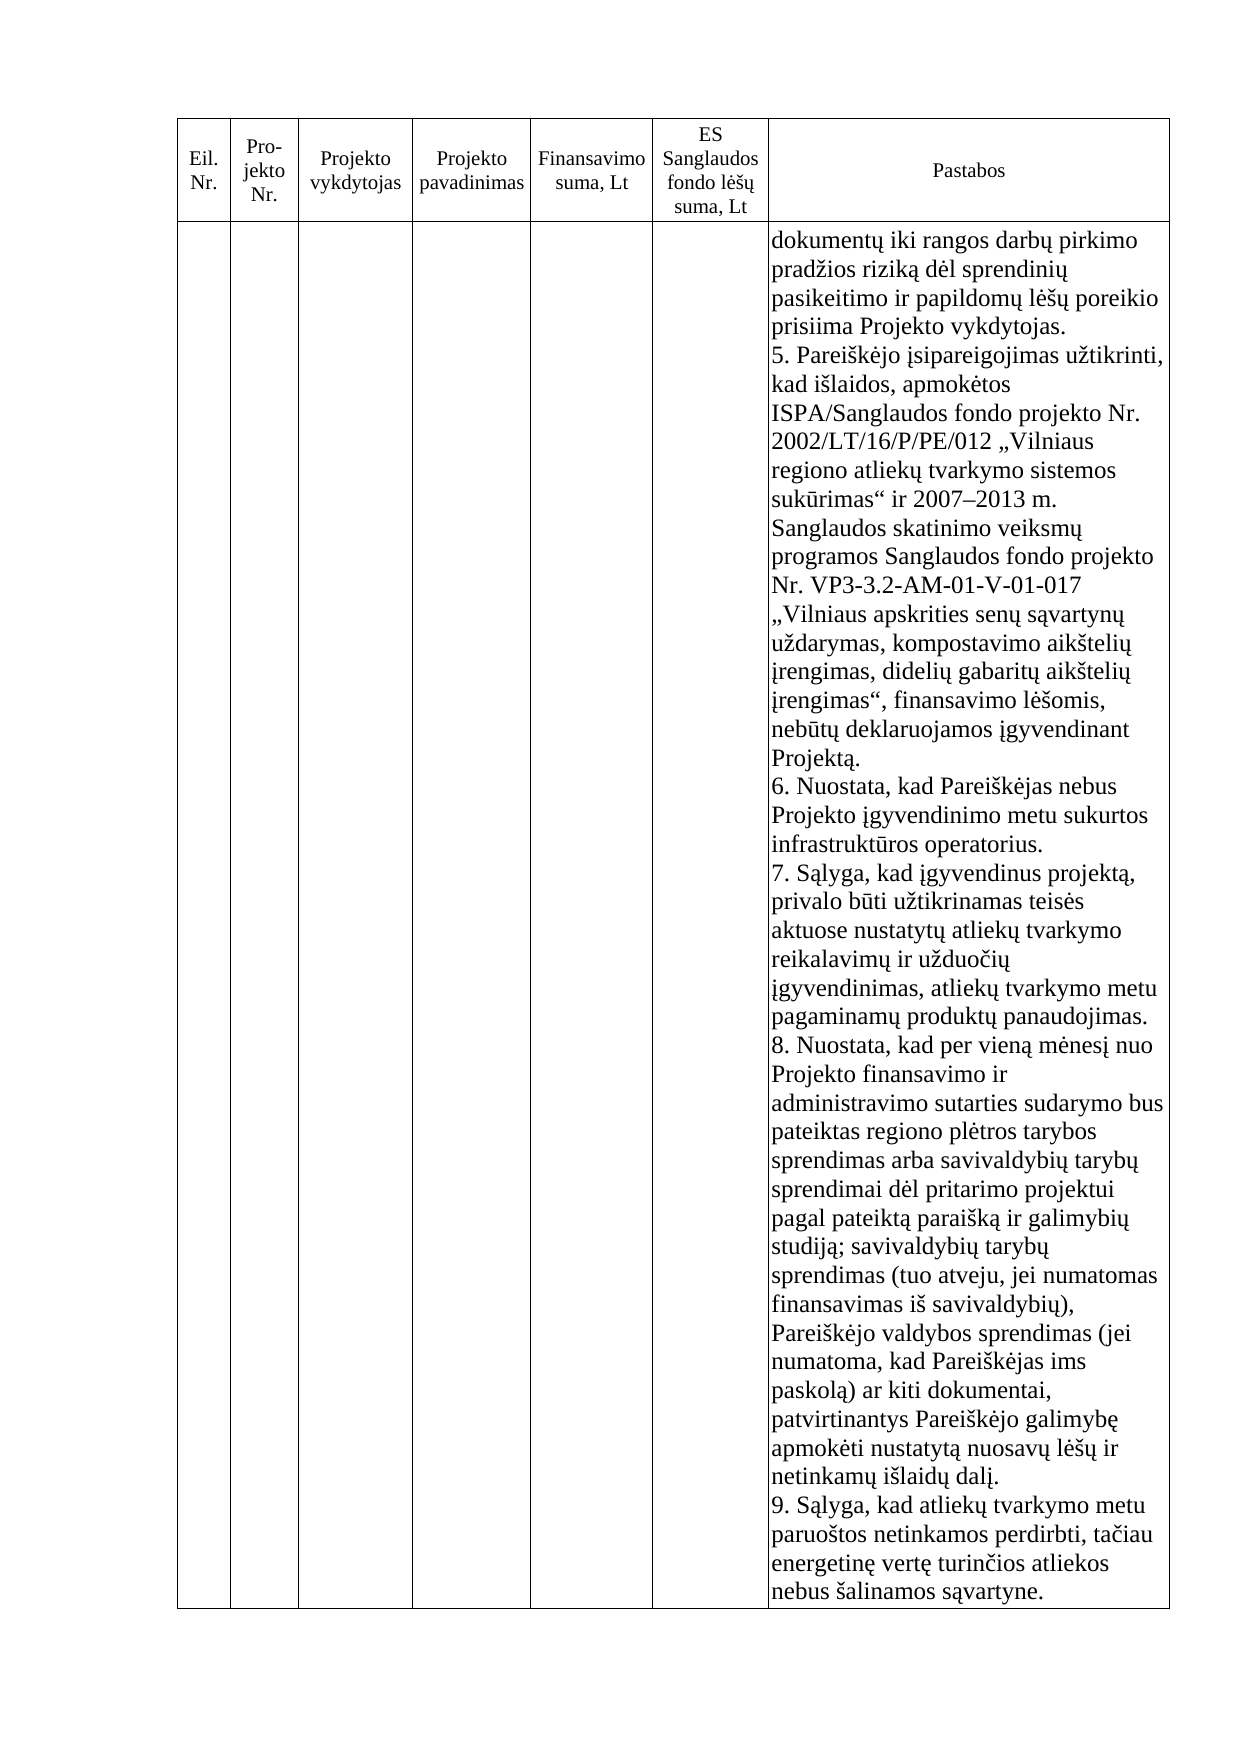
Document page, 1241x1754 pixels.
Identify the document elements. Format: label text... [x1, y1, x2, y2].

table_cell [231, 222, 298, 1608]
table_header Projekto vykdytojas [299, 119, 412, 221]
table_cell dokumentų iki rangos darbų pirkimo pradžios riziką dėl sprendinių pasikeitimo ir papildomų lėšų poreikio prisiima Projekto vykdytojas. 5. Pareiškėjo įsipareigojimas užtikrinti, kad išlaidos, apmokėtos ISPA/Sanglaudos fondo projekto Nr. 2002/LT/16/P/PE/012 „Vilniaus regiono atliekų tvarkymo sistemos sukūrimas“ ir 2007–2013 m. Sanglaudos skatinimo veiksmų programos Sanglaudos fondo projekto Nr. VP3-3.2-AM-01-V-01-017 „Vilniaus apskrities senų sąvartynų uždarymas, kompostavimo aikštelių įrengimas, didelių gabaritų aikštelių įrengimas“, finansavimo lėšomis, nebūtų deklaruojamos įgyvendinant Projektą. 6. Nuostata, kad Pareiškėjas nebus Projekto įgyvendinimo metu sukurtos infrastruktūros operatorius. 7. Sąlyga, kad įgyvendinus projektą, privalo būti užtikrinamas teisės aktuose nustatytų atliekų tvarkymo reikalavimų ir užduočių įgyvendinimas, atliekų tvarkymo metu pagaminamų produktų panaudojimas. 8. Nuostata, kad per vieną mėnesį nuo Projekto finansavimo ir administravimo sutarties sudarymo bus pateiktas regiono plėtros tarybos sprendimas arba savivaldybių tarybų sprendimai dėl pritarimo projektui pagal pateiktą paraišką ir galimybių studiją; savivaldybių tarybų sprendimas (tuo atveju, jei numatomas finansavimas iš savivaldybių), Pareiškėjo valdybos sprendimas (jei numatoma, kad Pareiškėjas ims paskolą) ar kiti dokumentai, patvirtinantys Pareiškėjo galimybę apmokėti nustatytą nuosavų lėšų ir netinkamų išlaidų dalį. 9. Sąlyga, kad atliekų tvarkymo metu paruoštos netinkamos perdirbti, tačiau energetinę vertę turinčios atliekos nebus šalinamos sąvartyne. [769, 222, 1169, 1608]
table_cell [178, 222, 230, 1608]
table_header Pro-jekto Nr. [231, 119, 298, 221]
table_cell [299, 222, 412, 1608]
table_header Pastabos [769, 119, 1169, 221]
table_cell [531, 222, 652, 1608]
table_header Projekto pavadinimas [413, 119, 530, 221]
table_cell [653, 222, 768, 1608]
table_cell [413, 222, 530, 1608]
table_header ES Sanglaudos fondo lėšų suma, Lt [653, 119, 768, 221]
table_header Eil. Nr. [178, 119, 230, 221]
table_header Finansavimo suma, Lt [531, 119, 652, 221]
